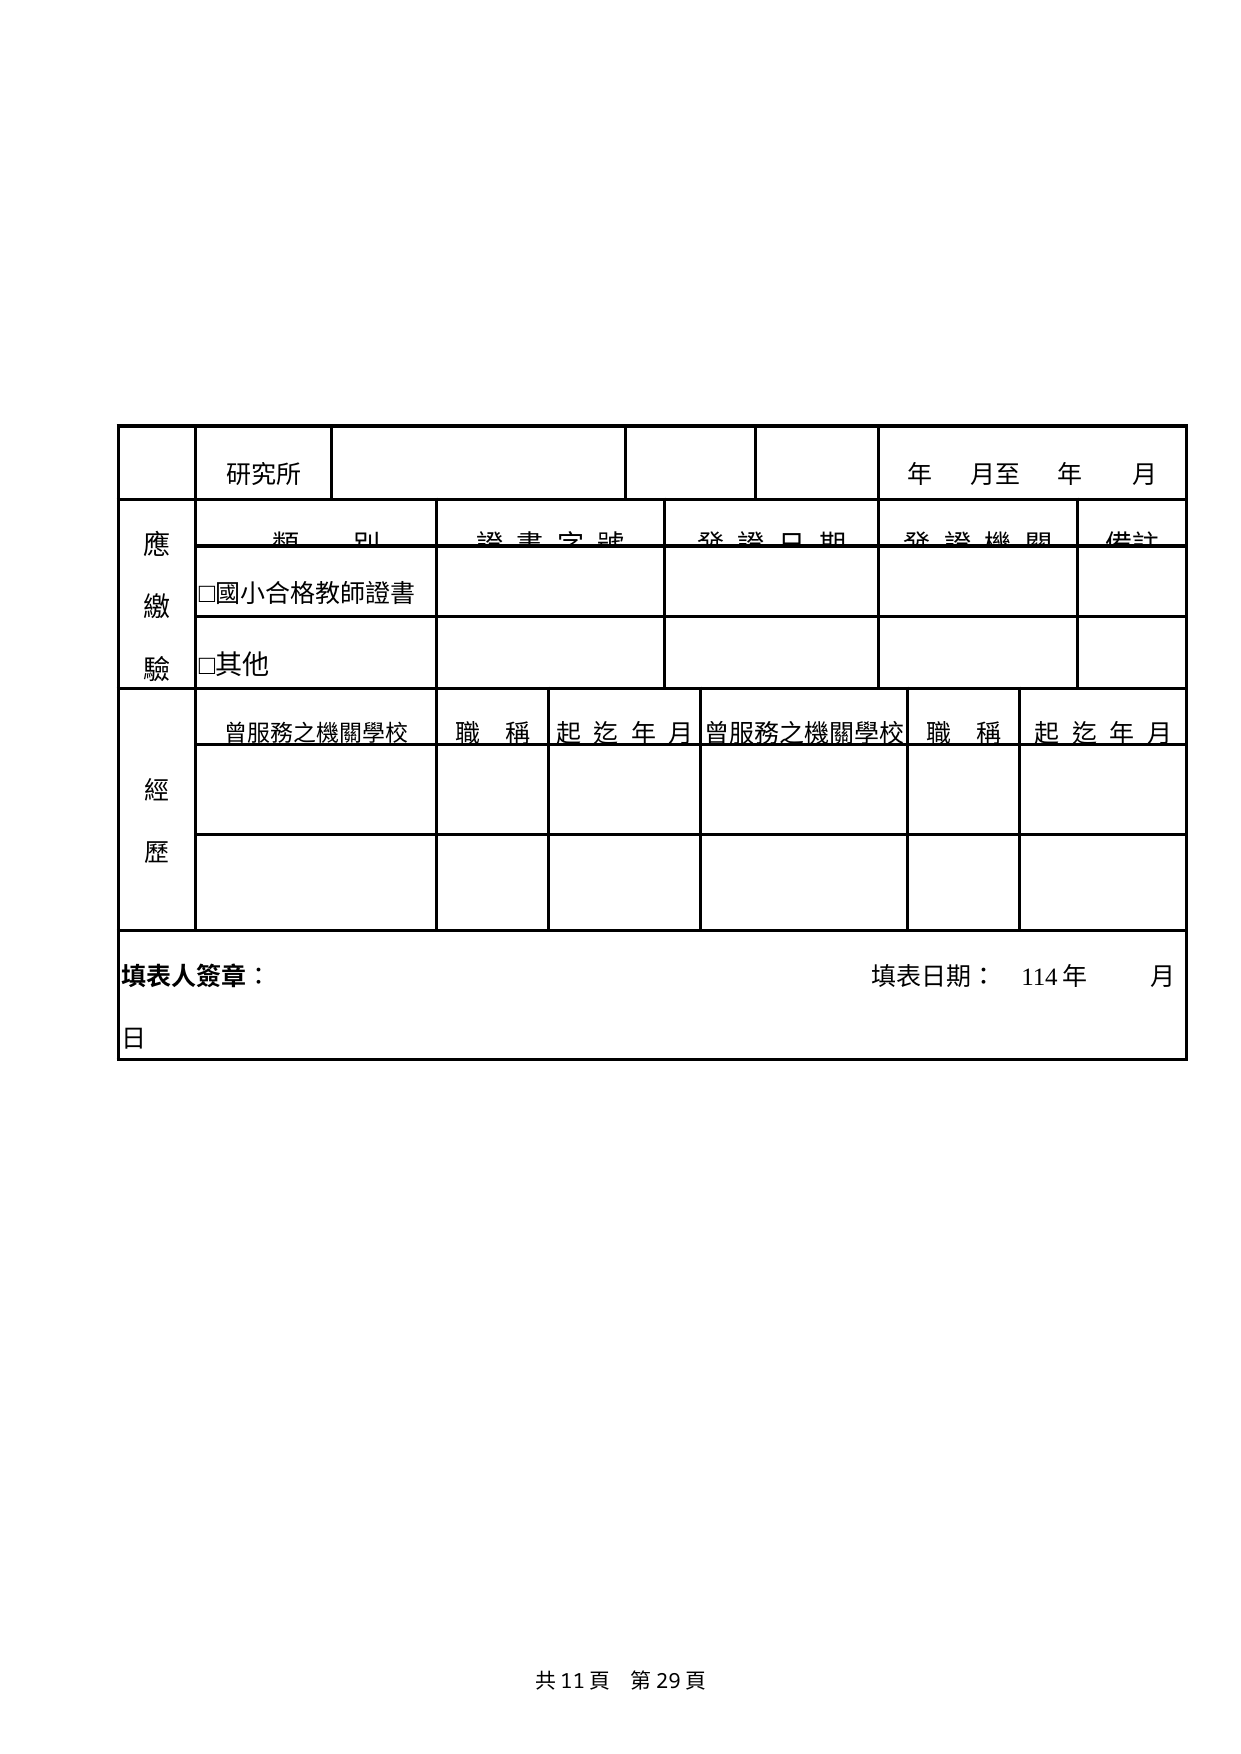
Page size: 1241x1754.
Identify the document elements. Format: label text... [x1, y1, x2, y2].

table_cell [627, 428, 754, 497]
table_cell 職 稱 [909, 690, 1018, 743]
table_cell [1079, 548, 1185, 615]
table_cell 職 稱 [438, 690, 547, 743]
table_cell 填表人簽章： 填表日期： 114年 月 日 [120, 932, 1185, 1058]
table_cell 證 書 字 號 [438, 501, 663, 544]
table_cell [197, 836, 435, 928]
table_cell [666, 618, 877, 687]
table_cell [702, 746, 906, 833]
table_cell [550, 746, 699, 833]
table_cell [438, 836, 547, 928]
table_cell [120, 428, 194, 497]
table_cell [333, 428, 624, 497]
table_cell 發 證 機 關 [880, 501, 1076, 544]
table_cell [909, 746, 1018, 833]
table_cell 備註 [1079, 501, 1185, 544]
table_cell 研究所 [197, 428, 330, 497]
table_cell [438, 746, 547, 833]
table_cell [550, 836, 699, 928]
table_cell 年 月至 年 月 [880, 428, 1185, 497]
table_cell 起 迄 年 月 [550, 690, 699, 743]
table_cell [702, 836, 906, 928]
table_cell 曾服務之機關學校 [702, 690, 906, 743]
table_cell 經 歷 [120, 690, 194, 928]
table_cell [197, 746, 435, 833]
table_cell [666, 548, 877, 615]
table_cell □其他 [197, 618, 435, 687]
table_cell [880, 618, 1076, 687]
table_cell 起 迄 年 月 [1021, 690, 1185, 743]
table_cell □國小合格教師證書 [197, 548, 435, 615]
table_cell 發 證 日 期 [666, 501, 877, 544]
table_cell [880, 548, 1076, 615]
table_cell [625, 548, 663, 615]
table_cell [757, 428, 877, 497]
table_cell 應 繳 驗 證 件 [120, 501, 194, 687]
table_cell [438, 618, 625, 687]
table_cell [1021, 746, 1185, 833]
table_cell [1021, 836, 1185, 928]
table_cell 曾服務之機關學校 [197, 690, 435, 743]
table_cell [1079, 618, 1185, 687]
table_cell [909, 836, 1018, 928]
table_cell [625, 618, 663, 687]
table_cell [438, 548, 625, 615]
table_cell 類 別 [197, 501, 435, 544]
